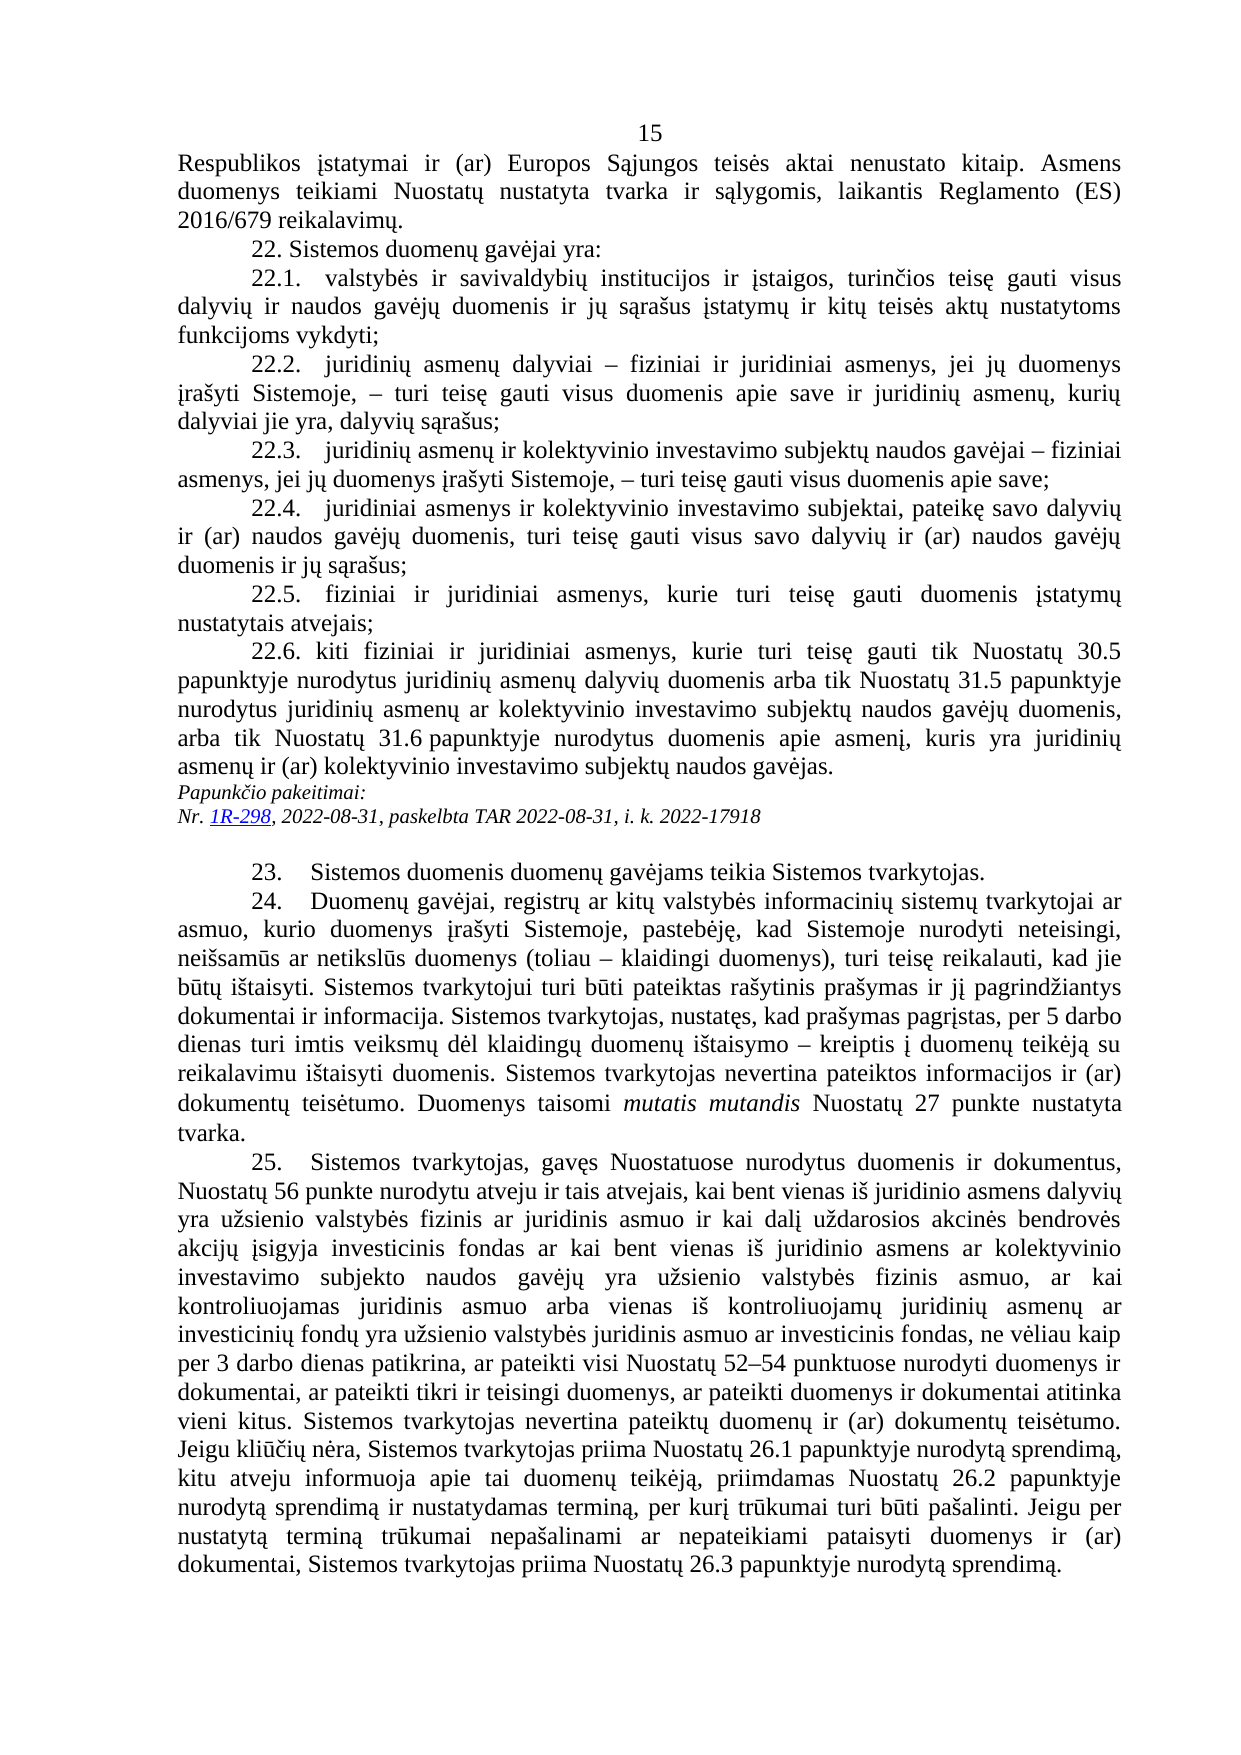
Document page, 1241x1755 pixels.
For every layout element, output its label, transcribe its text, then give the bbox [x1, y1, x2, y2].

text 24. Duomenų gavėjai, registrų ar kitų valstybės informacinių sistemų tvarkytojai ar asmuo, kurio duomenys įrašyti Sistemoje, pastebėję, kad Sistemoje nurodyti neteisingi, neišsamūs ar netikslūs duomenys (toliau – klaidingi duomenys), turi teisę reikalauti, kad jie būtų ištaisyti. Sistemos tvarkytojui turi būti pateiktas rašytinis prašymas ir jį pagrindžiantys dokumentai ir informacija. Sistemos tvarkytojas, nustatęs, kad prašymas pagrįstas, per 5 darbo dienas turi imtis veiksmų dėl klaidingų duomenų ištaisymo – kreiptis į duomenų teikėją su reikalavimu ištaisyti duomenis. Sistemos tvarkytojas nevertina pateiktos informacijos ir (ar) dokumentų teisėtumo. Duomenys taisomi mutatis mutandis Nuostatų 27 punkte nustatyta tvarka. [177, 886, 1122, 1147]
text 25. Sistemos tvarkytojas, gavęs Nuostatuose nurodytus duomenis ir dokumentus, Nuostatų 56 punkte nurodytu atveju ir tais atvejais, kai bent vienas iš juridinio asmens dalyvių yra užsienio valstybės fizinis ar juridinis asmuo ir kai dalį uždarosios akcinės bendrovės akcijų įsigyja investicinis fondas ar kai bent vienas iš juridinio asmens ar kolektyvinio investavimo subjekto naudos gavėjų yra užsienio valstybės fizinis asmuo, ar kai kontroliuojamas juridinis asmuo arba vienas iš kontroliuojamų juridinių asmenų ar investicinių fondų yra užsienio valstybės juridinis asmuo ar investicinis fondas, ne vėliau kaip per 3 darbo dienas patikrina, ar pateikti visi Nuostatų 52–54 punktuose nurodyti duomenys ir dokumentai, ar pateikti tikri ir teisingi duomenys, ar pateikti duomenys ir dokumentai atitinka vieni kitus. Sistemos tvarkytojas nevertina pateiktų duomenų ir (ar) dokumentų teisėtumo. Jeigu kliūčių nėra, Sistemos tvarkytojas priima Nuostatų 26.1 papunktyje nurodytą sprendimą, kitu atveju informuoja apie tai duomenų teikėją, priimdamas Nuostatų 26.2 papunktyje nurodytą sprendimą ir nustatydamas terminą, per kurį trūkumai turi būti pašalinti. Jeigu per nustatytą terminą trūkumai nepašalinami ar nepateikiami pataisyti duomenys ir (ar) dokumentai, Sistemos tvarkytojas priima Nuostatų 26.3 papunktyje nurodytą sprendimą. [177, 1147, 1122, 1578]
text Papunkčio pakeitimai: [177, 780, 1122, 804]
text 22.3. juridinių asmenų ir kolektyvinio investavimo subjektų naudos gavėjai – fiziniai asmenys, jei jų duomenys įrašyti Sistemoje, – turi teisę gauti visus duomenis apie save; [177, 435, 1122, 493]
text 22. Sistemos duomenų gavėjai yra: [251, 234, 1122, 263]
text 22.1. valstybės ir savivaldybių institucijos ir įstaigos, turinčios teisę gauti visus dalyvių ir naudos gavėjų duomenis ir jų sąrašus įstatymų ir kitų teisės aktų nustatytoms funkcijoms vykdyti; [177, 263, 1122, 349]
text 22.4. juridiniai asmenys ir kolektyvinio investavimo subjektai, pateikę savo dalyvių ir (ar) naudos gavėjų duomenis, turi teisę gauti visus savo dalyvių ir (ar) naudos gavėjų duomenis ir jų sąrašus; [177, 493, 1122, 579]
text 22.5. fiziniai ir juridiniai asmenys, kurie turi teisę gauti duomenis įstatymų nustatytais atvejais; [177, 579, 1122, 636]
text 23. Sistemos duomenis duomenų gavėjams teikia Sistemos tvarkytojas. [177, 857, 1122, 886]
text 22.6. kiti fiziniai ir juridiniai asmenys, kurie turi teisę gauti tik Nuostatų 30.5 papunktyje nurodytus juridinių asmenų dalyvių duomenis arba tik Nuostatų 31.5 papunktyje nurodytus juridinių asmenų ar kolektyvinio investavimo subjektų naudos gavėjų duomenis, arba tik Nuostatų 31.6 papunktyje nurodytus duomenis apie asmenį, kuris yra juridinių asmenų ir (ar) kolektyvinio investavimo subjektų naudos gavėjas. [177, 636, 1122, 780]
text 22.2. juridinių asmenų dalyviai – fiziniai ir juridiniai asmenys, jei jų duomenys įrašyti Sistemoje, – turi teisę gauti visus duomenis apie save ir juridinių asmenų, kurių dalyviai jie yra, dalyvių sąrašus; [177, 349, 1122, 435]
text Nr. 1R-298, 2022-08-31, paskelbta TAR 2022-08-31, i. k. 2022-17918 [177, 804, 1122, 828]
text Respublikos įstatymai ir (ar) Europos Sąjungos teisės aktai nenustato kitaip. Asmens duomenys teikiami Nuostatų nustatyta tvarka ir sąlygomis, laikantis Reglamento (ES) 2016/679 reikalavimų. [177, 148, 1122, 234]
